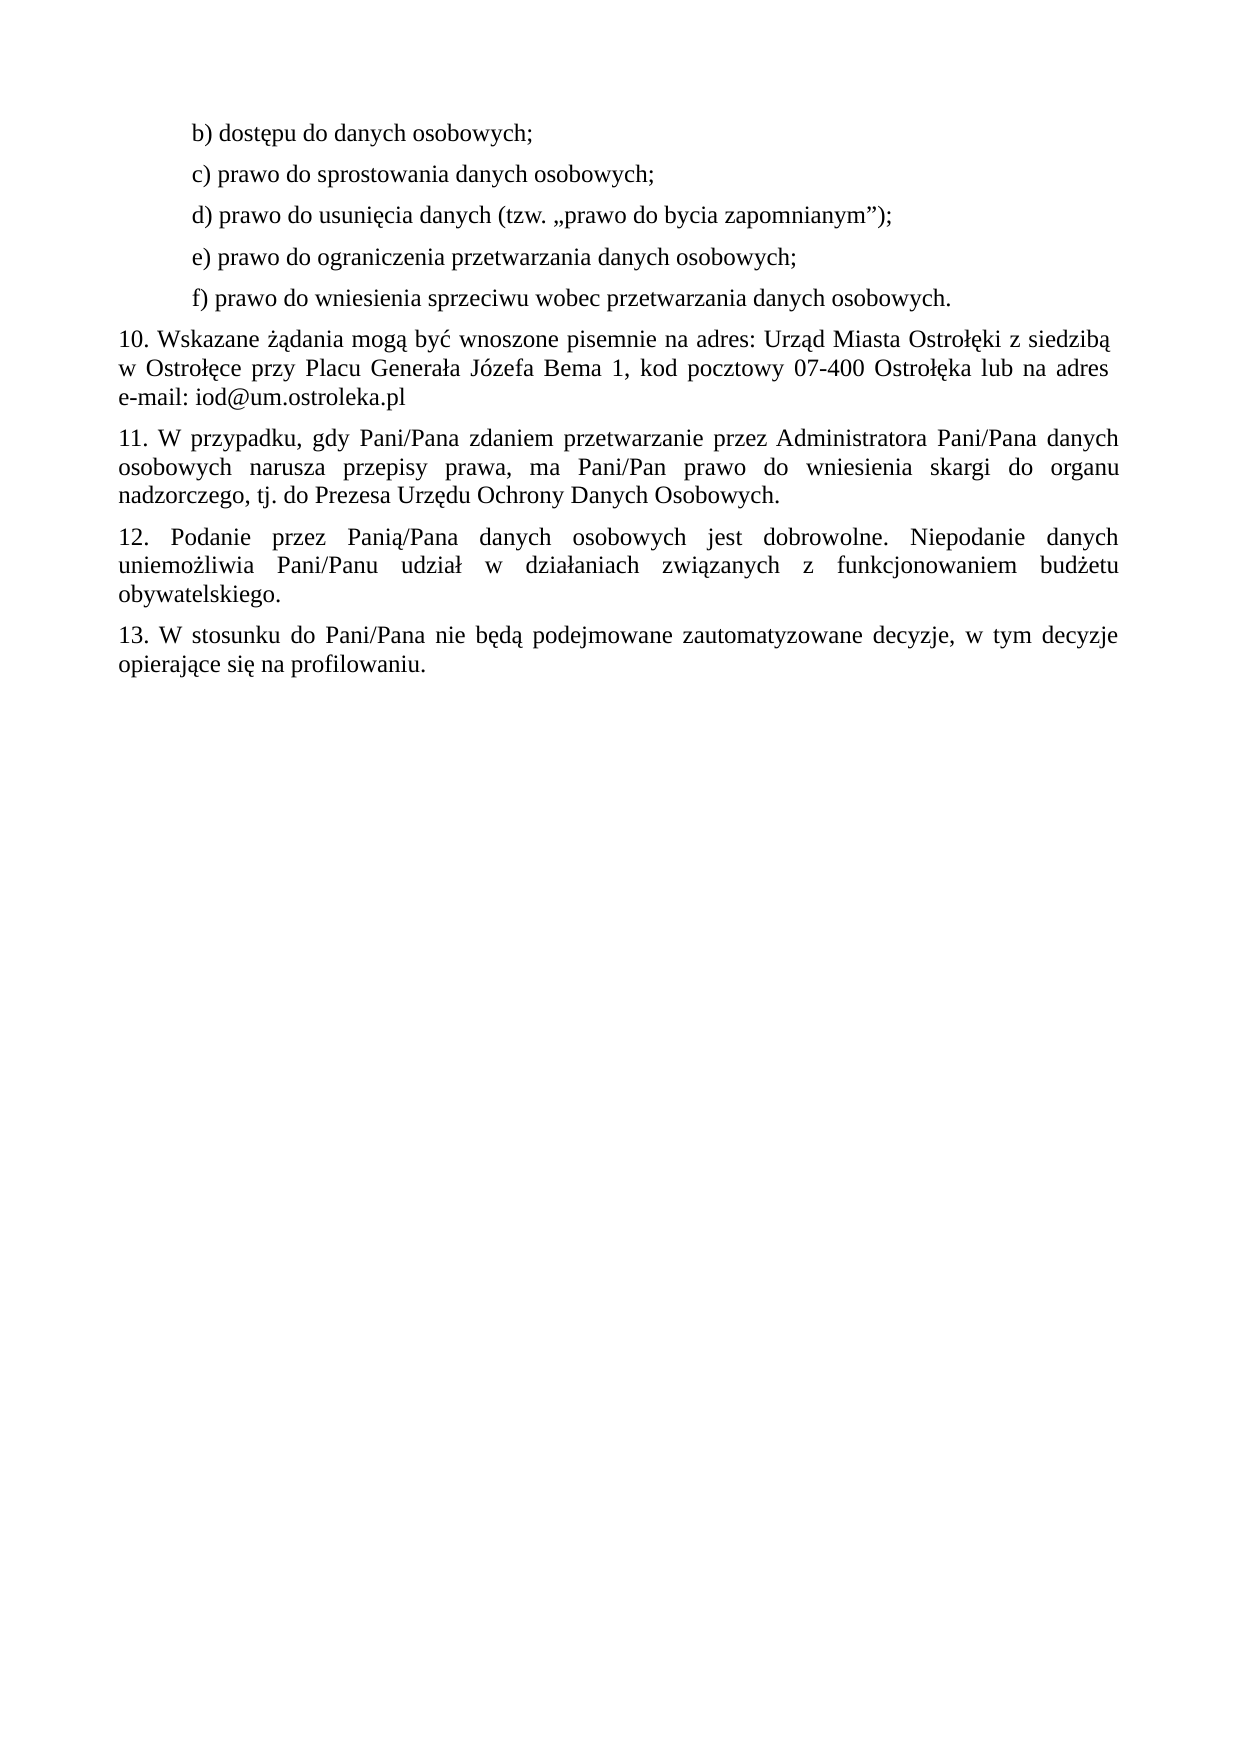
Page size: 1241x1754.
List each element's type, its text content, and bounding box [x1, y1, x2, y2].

text 13. W stosunku do Pani/Pana nie będą podejmowane zautomatyzowane decyzje, w tym decyzje opierające się na profilowaniu. [118, 621, 1120, 678]
text e) prawo do ograniczenia przetwarzania danych osobowych; [118, 242, 1120, 271]
text 12. Podanie przez Panią/Pana danych osobowych jest dobrowolne. Niepodanie danych uniemożliwia Pani/Panu udział w działaniach związanych z funkcjonowaniem budżetu obywatelskiego. [118, 522, 1120, 608]
text c) prawo do sprostowania danych osobowych; [118, 159, 1120, 188]
text 10. Wskazane żądania mogą być wnoszone pisemnie na adres: Urząd Miasta Ostrołęki z siedzibą w Ostrołęce przy Placu Generała Józefa Bema 1, kod pocztowy 07-400 Ostrołęka lub na adres e-mail: iod@um.ostroleka.pl [118, 324, 1120, 411]
text d) prawo do usunięcia danych (tzw. „prawo do bycia zapomnianym”); [118, 201, 1120, 229]
text 11. W przypadku, gdy Pani/Pana zdaniem przetwarzanie przez Administratora Pani/Pana danych osobowych narusza przepisy prawa, ma Pani/Pan prawo do wniesienia skargi do organu nadzorczego, tj. do Prezesa Urzędu Ochrony Danych Osobowych. [118, 423, 1120, 509]
text b) dostępu do danych osobowych; [118, 118, 1120, 147]
text f) prawo do wniesienia sprzeciwu wobec przetwarzania danych osobowych. [118, 283, 1120, 312]
